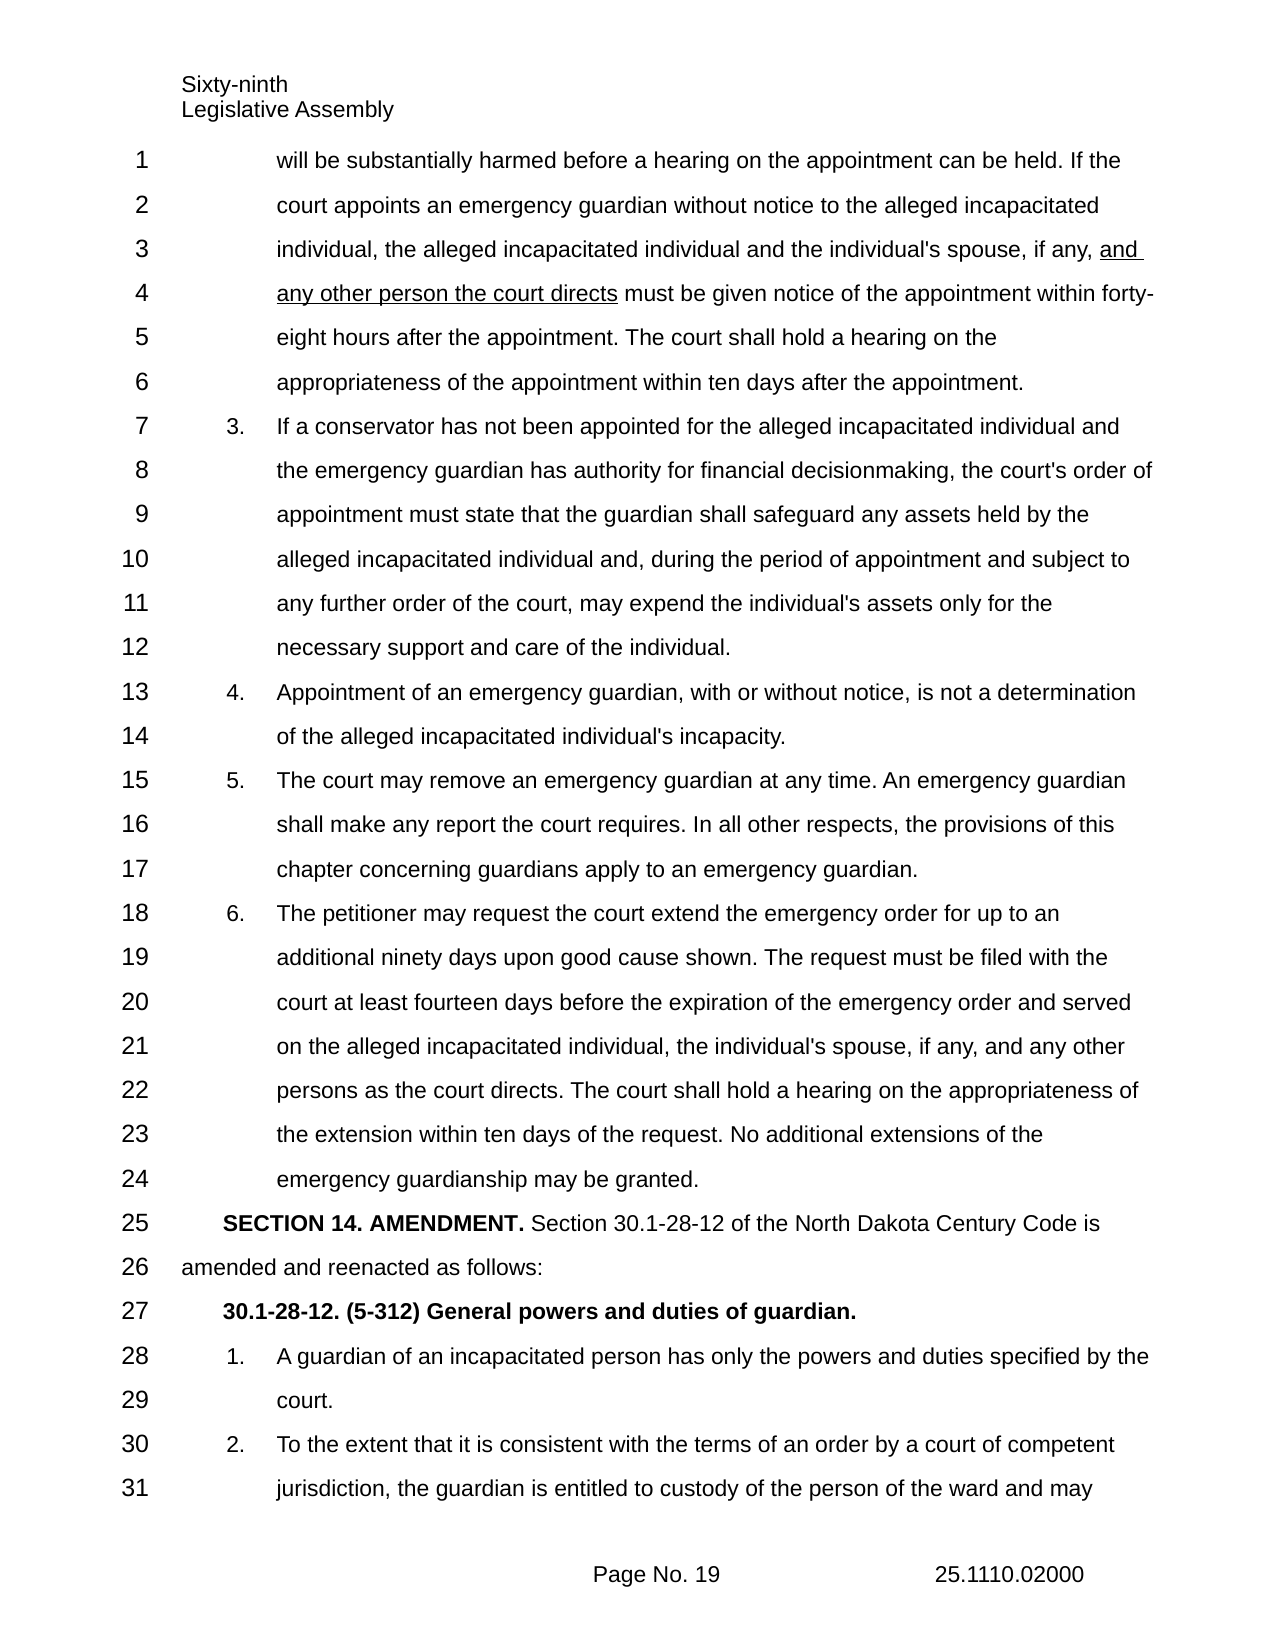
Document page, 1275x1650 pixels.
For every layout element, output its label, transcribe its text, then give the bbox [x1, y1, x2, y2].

text 4. Appointment of an emergency guardian, with or without notice, is not a determination of the alleged incapacitated individual's incapacity. [181, 664, 1154, 753]
text 5. The court may remove an emergency guardian at any time. An emergency guardian shall make any report the court requires. In all other respects, the provisions of this chapter concerning guardians apply to an emergency guardian. [181, 753, 1154, 886]
text 6. The petitioner may request the court extend the emergency order for up to an additional ninety days upon good cause shown. The request must be filed with the court at least fourteen days before the expiration of the emergency order and served on the alleged incapacitated individual, the individual's spouse, if any, and any other persons as the court directs. The court shall hold a hearing on the appropriateness of the extension within ten days of the request. No additional extensions of the emergency guardianship may be granted. [181, 886, 1154, 1196]
text 3. If a conservator has not been appointed for the alleged incapacitated individual and the emergency guardian has authority for financial decisionmaking, the court's order of appointment must state that the guardian shall safeguard any assets held by the alleged incapacitated individual and, during the period of appointment and subject to any further order of the court, may expend the individual's assets only for the necessary support and care of the individual. [181, 399, 1154, 664]
text will be substantially harmed before a hearing on the appointment can be held. If the court appoints an emergency guardian without notice to the alleged incapacitated individual, the alleged incapacitated individual and the individual's spouse, if any, and any other person the court directs must be given notice of the appointment within forty-eight hours after the appointment. The court shall hold a hearing on the appropriateness of the appointment within ten days after the appointment. [181, 133, 1154, 399]
text 2. To the extent that it is consistent with the terms of an order by a court of competent jurisdiction, the guardian is entitled to custody of the person of the ward and may [181, 1417, 1154, 1506]
subtitle 30.1‑28‑12. (5‑312) General powers and duties of guardian. [181, 1284, 1154, 1329]
text 1. A guardian of an incapacitated person has only the powers and duties specified by the court. [181, 1329, 1154, 1417]
text SECTION 14. AMENDMENT. Section 30.1‑28‑12 of the North Dakota Century Code is amended and reenacted as follows: [181, 1196, 1154, 1284]
